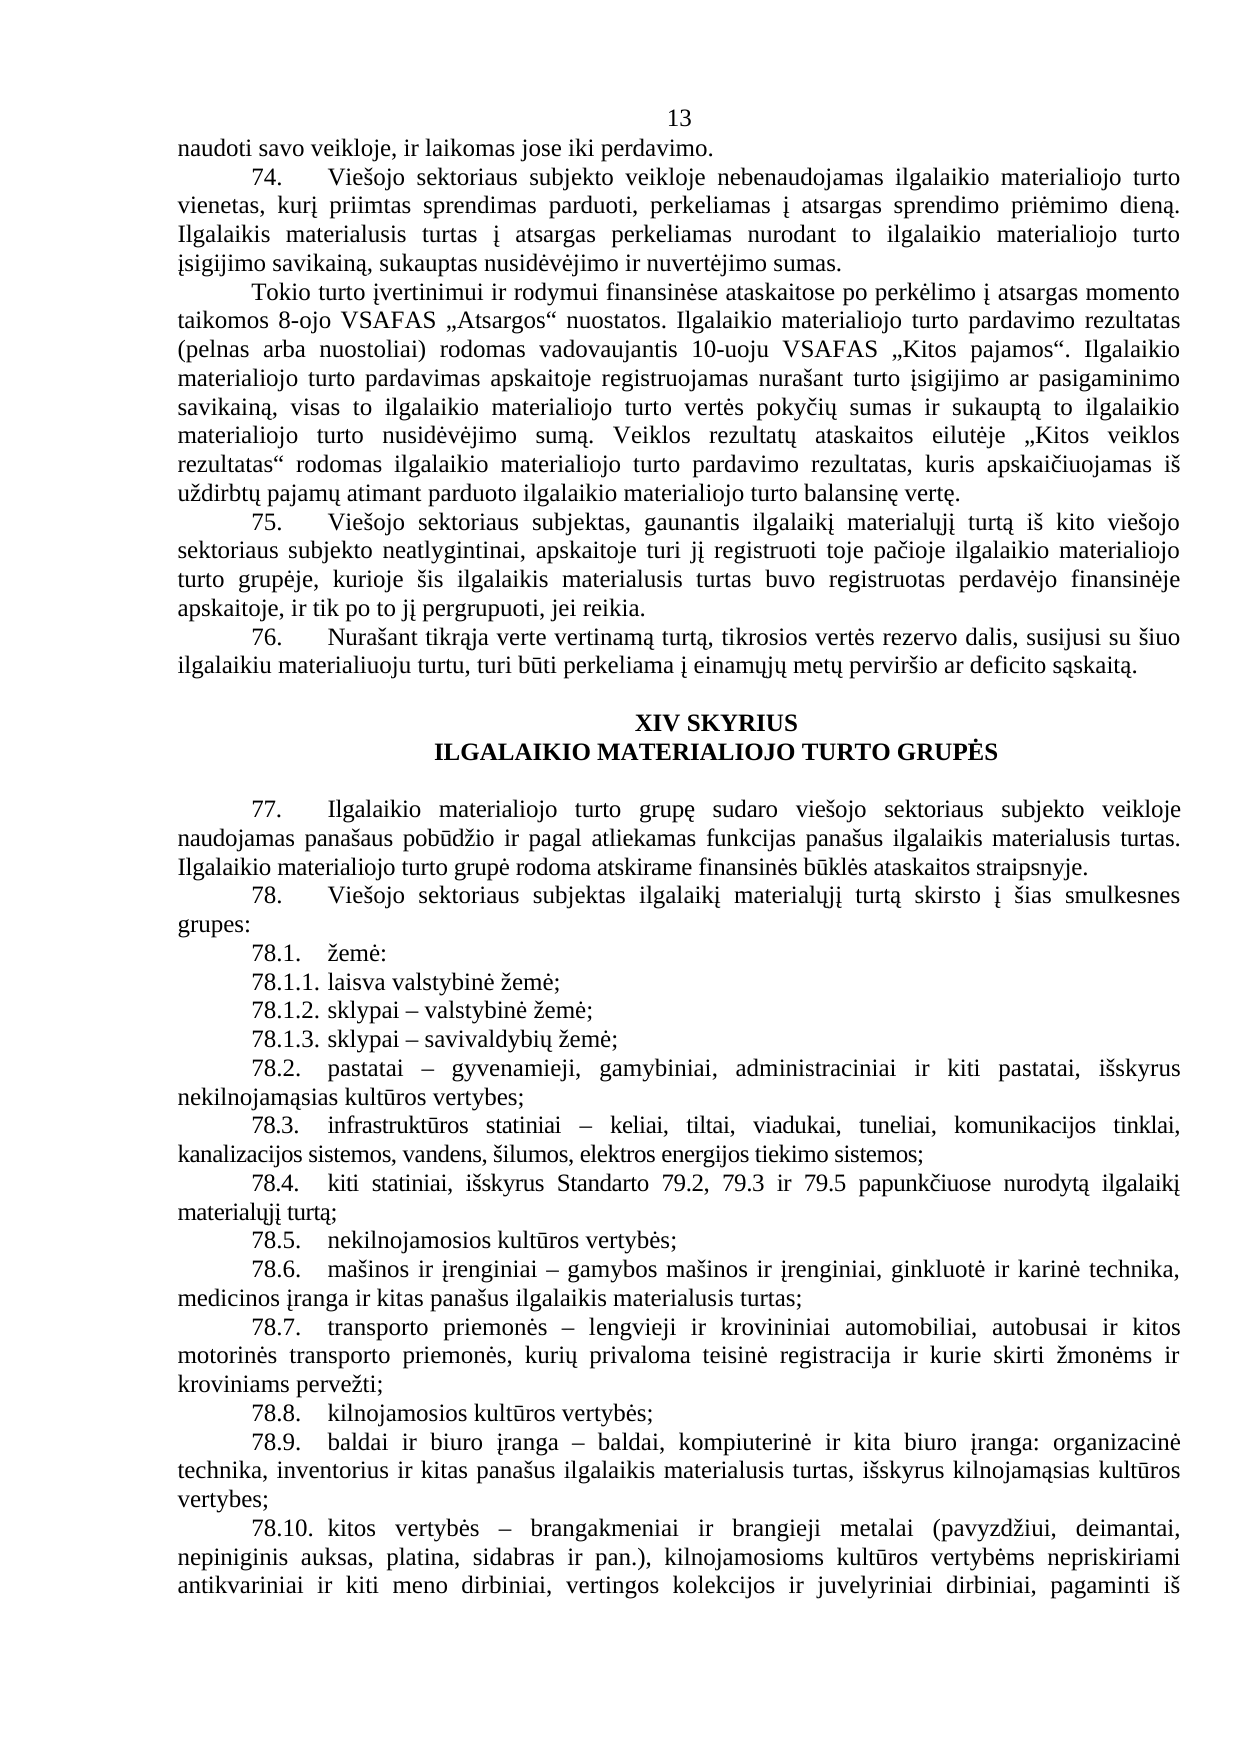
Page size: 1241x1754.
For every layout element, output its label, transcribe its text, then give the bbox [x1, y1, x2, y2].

text naudoti savo veikloje, ir laikomas jose iki perdavimo. [177, 133, 1181, 162]
text XIV SKYRIUS [177, 708, 1181, 737]
text 74. Viešojo sektoriaus subjekto veikloje nebenaudojamas ilgalaikio materialiojo turto vienetas, kurį priimtas sprendimas parduoti, perkeliamas į atsargas sprendimo priėmimo dieną. Ilgalaikis materialusis turtas į atsargas perkeliamas nurodant to ilgalaikio materialiojo turto įsigijimo savikainą, sukauptas nusidėvėjimo ir nuvertėjimo sumas. [177, 162, 1181, 277]
text 76. Nurašant tikrąja verte vertinamą turtą, tikrosios vertės rezervo dalis, susijusi su šiuo ilgalaikiu materialiuoju turtu, turi būti perkeliama į einamųjų metų perviršio ar deficito sąskaitą. [177, 622, 1181, 679]
text 78.5. nekilnojamosios kultūros vertybės; [177, 1225, 1181, 1254]
text 75. Viešojo sektoriaus subjektas, gaunantis ilgalaikį materialųjį turtą iš kito viešojo sektoriaus subjekto neatlygintinai, apskaitoje turi jį registruoti toje pačioje ilgalaikio materialiojo turto grupėje, kurioje šis ilgalaikis materialusis turtas buvo registruotas perdavėjo finansinėje apskaitoje, ir tik po to jį pergrupuoti, jei reikia. [177, 507, 1181, 622]
text 78. Viešojo sektoriaus subjektas ilgalaikį materialųjį turtą skirsto į šias smulkesnes grupes: [177, 880, 1181, 938]
text 77. Ilgalaikio materialiojo turto grupę sudaro viešojo sektoriaus subjekto veikloje naudojamas panašaus pobūdžio ir pagal atliekamas funkcijas panašus ilgalaikis materialusis turtas. Ilgalaikio materialiojo turto grupė rodoma atskirame finansinės būklės ataskaitos straipsnyje. [177, 794, 1181, 880]
text 78.9. baldai ir biuro įranga – baldai, kompiuterinė ir kita biuro įranga: organizacinė technika, inventorius ir kitas panašus ilgalaikis materialusis turtas, išskyrus kilnojamąsias kultūros vertybes; [177, 1427, 1181, 1513]
text 78.8. kilnojamosios kultūros vertybės; [177, 1398, 1181, 1427]
text 78.1. žemė: [177, 938, 1181, 967]
text 78.1.1. laisva valstybinė žemė; [177, 967, 1181, 995]
text 78.6. mašinos ir įrenginiai – gamybos mašinos ir įrenginiai, ginkluotė ir karinė technika, medicinos įranga ir kitas panašus ilgalaikis materialusis turtas; [177, 1254, 1181, 1312]
text 78.1.3. sklypai – savivaldybių žemė; [177, 1024, 1181, 1053]
text 78.7. transporto priemonės – lengvieji ir krovininiai automobiliai, autobusai ir kitos motorinės transporto priemonės, kurių privaloma teisinė registracija ir kurie skirti žmonėms ir kroviniams pervežti; [177, 1312, 1181, 1398]
text Tokio turto įvertinimui ir rodymui finansinėse ataskaitose po perkėlimo į atsargas momento taikomos 8-ojo VSAFAS „Atsargos“ nuostatos. Ilgalaikio materialiojo turto pardavimo rezultatas (pelnas arba nuostoliai) rodomas vadovaujantis 10-uoju VSAFAS „Kitos pajamos“. Ilgalaikio materialiojo turto pardavimas apskaitoje registruojamas nurašant turto įsigijimo ar pasigaminimo savikainą, visas to ilgalaikio materialiojo turto vertės pokyčių sumas ir sukauptą to ilgalaikio materialiojo turto nusidėvėjimo sumą. Veiklos rezultatų ataskaitos eilutėje „Kitos veiklos rezultatas“ rodomas ilgalaikio materialiojo turto pardavimo rezultatas, kuris apskaičiuojamas iš uždirbtų pajamų atimant parduoto ilgalaikio materialiojo turto balansinę vertę. [177, 277, 1181, 507]
text 78.4. kiti statiniai, išskyrus Standarto 79.2, 79.3 ir 79.5 papunkčiuose nurodytą ilgalaikį materialųjį turtą; [177, 1168, 1181, 1225]
text 78.3. infrastruktūros statiniai – keliai, tiltai, viadukai, tuneliai, komunikacijos tinklai, kanalizacijos sistemos, vandens, šilumos, elektros energijos tiekimo sistemos; [177, 1110, 1181, 1168]
text 78.1.2. sklypai – valstybinė žemė; [177, 995, 1181, 1024]
text 78.10. kitos vertybės – brangakmeniai ir brangieji metalai (pavyzdžiui, deimantai, nepiniginis auksas, platina, sidabras ir pan.), kilnojamosioms kultūros vertybėms nepriskiriami antikvariniai ir kiti meno dirbiniai, vertingos kolekcijos ir juvelyriniai dirbiniai, pagaminti iš [177, 1513, 1181, 1599]
text ILGALAIKIO MATERIALIOJO TURTO GRUPĖS [177, 737, 1181, 765]
text 78.2. pastatai – gyvenamieji, gamybiniai, administraciniai ir kiti pastatai, išskyrus nekilnojamąsias kultūros vertybes; [177, 1053, 1181, 1110]
